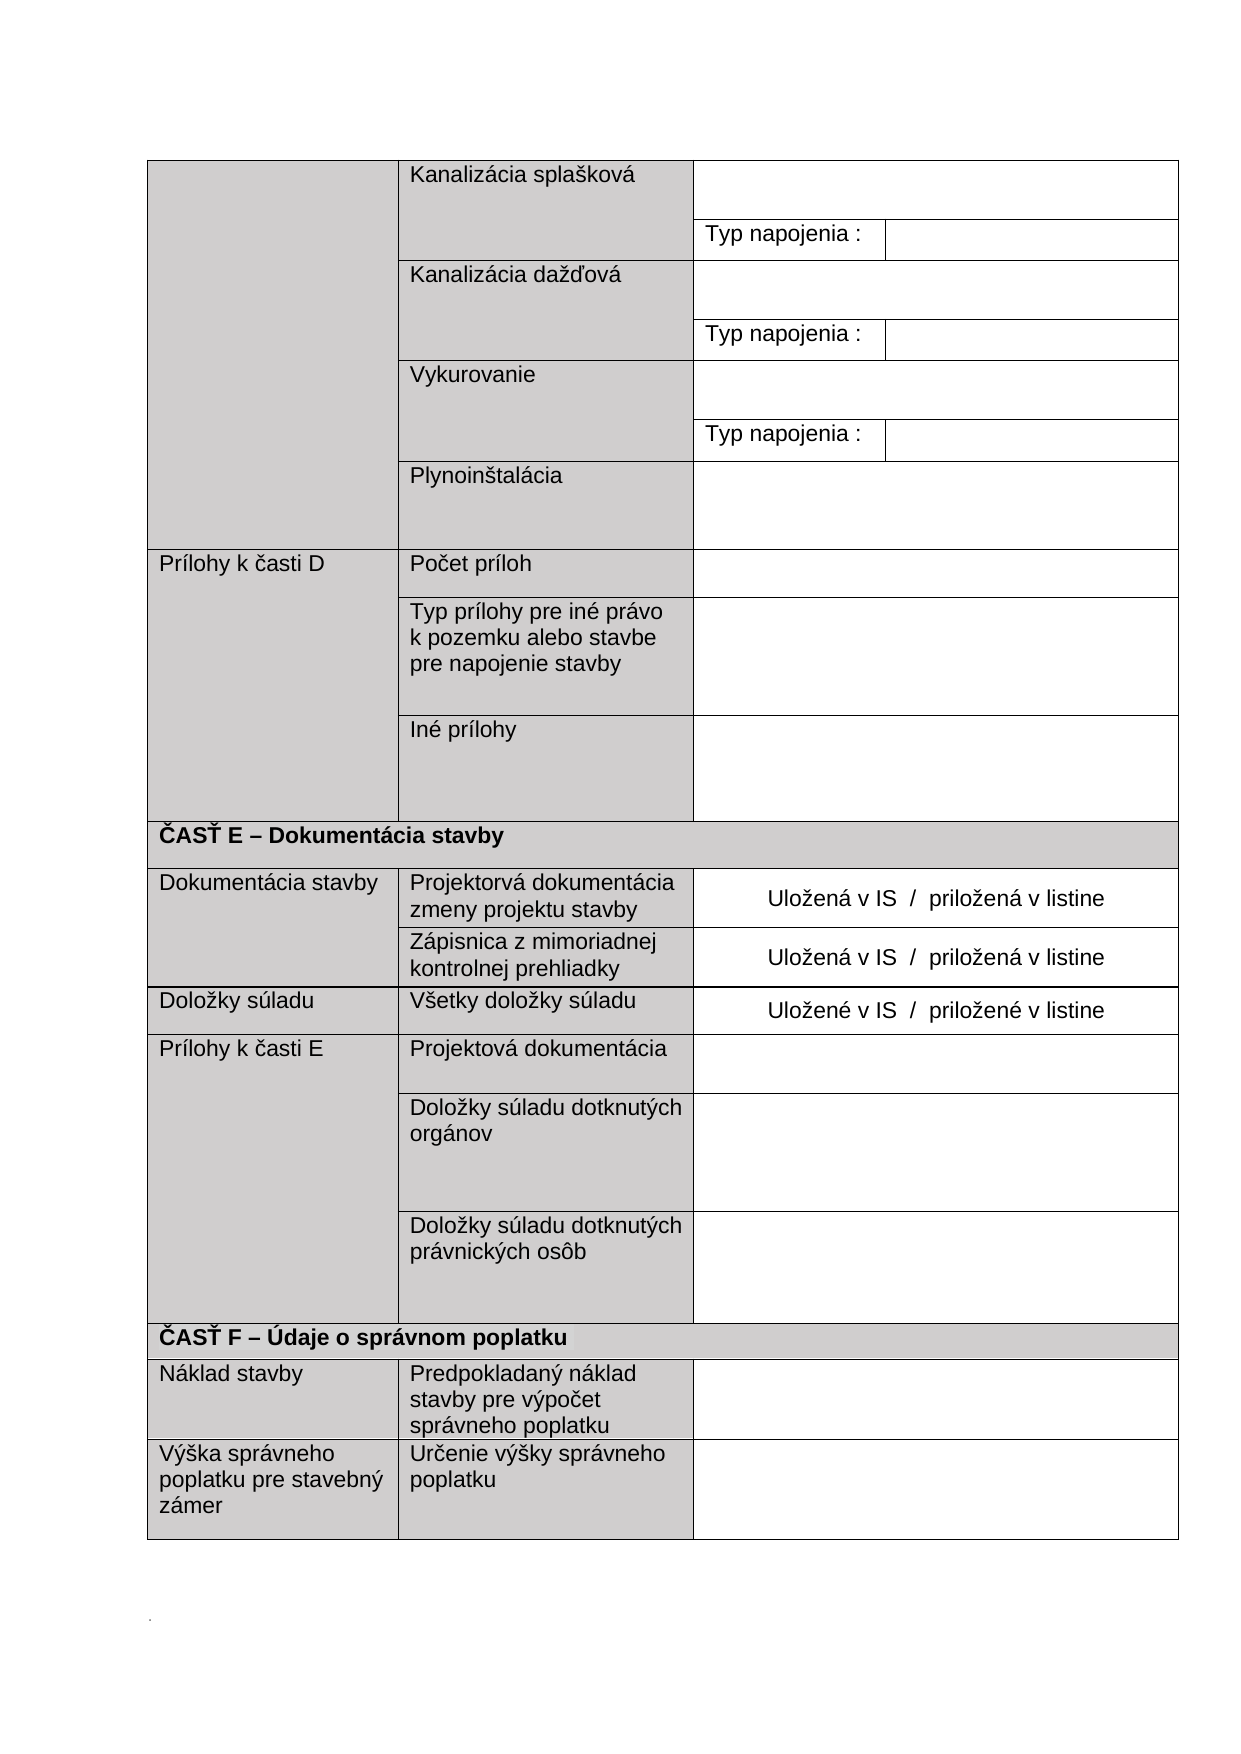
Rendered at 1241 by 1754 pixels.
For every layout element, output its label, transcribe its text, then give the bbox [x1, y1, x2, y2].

table_cell Doložky súladu dotknutých orgánov [399, 1094, 693, 1211]
table_cell Doložky súladu dotknutých právnických osôb [399, 1212, 693, 1323]
table_cell Dokumentácia stavby [148, 869, 398, 986]
table_cell Doložky súladu [148, 988, 398, 1034]
table_cell Výška správneho poplatku pre stavebný zámer [148, 1440, 398, 1539]
table_cell Uložené v IS / priložené v listine [694, 988, 1178, 1034]
table_cell Vykurovanie [399, 361, 693, 461]
table_cell Zápisnica z mimoriadnej kontrolnej prehliadky [399, 928, 693, 986]
table_cell [694, 1440, 1178, 1539]
table_cell Všetky doložky súladu [399, 988, 693, 1034]
table_cell [694, 1094, 1178, 1211]
table_cell [694, 1360, 1178, 1438]
table_cell Uložená v IS / priložená v listine [694, 928, 1178, 986]
table_cell [148, 161, 398, 549]
table_cell [694, 598, 1178, 715]
table_cell Predpokladaný náklad stavby pre výpočet správneho poplatku [399, 1360, 693, 1438]
table_cell [694, 161, 1178, 218]
table_cell [694, 1035, 1178, 1093]
table_cell Kanalizácia splašková [399, 161, 693, 260]
table_cell [694, 361, 1178, 419]
table_cell Projektová dokumentácia [399, 1035, 693, 1093]
table_cell Projektorvá dokumentácia zmeny projektu stavby [399, 869, 693, 927]
table_cell Typ prílohy pre iné právo k pozemku alebo stavbe pre napojenie stavby [399, 598, 693, 715]
table_cell Počet príloh [399, 550, 693, 597]
table_cell Náklad stavby [148, 1360, 398, 1438]
table_cell [694, 1212, 1178, 1323]
table_cell Typ napojenia : [694, 220, 885, 260]
table_cell [886, 420, 1178, 461]
table_cell [694, 462, 1178, 549]
table_cell Prílohy k časti E [148, 1035, 398, 1323]
table_cell Typ napojenia : [694, 320, 885, 360]
table_cell [694, 550, 1178, 597]
table_cell [694, 716, 1178, 821]
table_cell Plynoinštalácia [399, 462, 693, 549]
table_cell [694, 261, 1178, 319]
table_cell Typ napojenia : [694, 420, 885, 461]
table_cell [886, 220, 1178, 260]
table_cell [886, 320, 1178, 360]
table_cell Uložená v IS / priložená v listine [694, 869, 1178, 927]
table_cell Prílohy k časti D [148, 550, 398, 821]
table_cell Iné prílohy [399, 716, 693, 821]
table_cell ČASŤ E – Dokumentácia stavby [148, 822, 1178, 868]
table_cell Kanalizácia dažďová [399, 261, 693, 360]
table_cell Určenie výšky správneho poplatku [399, 1440, 693, 1539]
table_cell ČASŤ F – Údaje o správnom poplatku [148, 1324, 1178, 1358]
